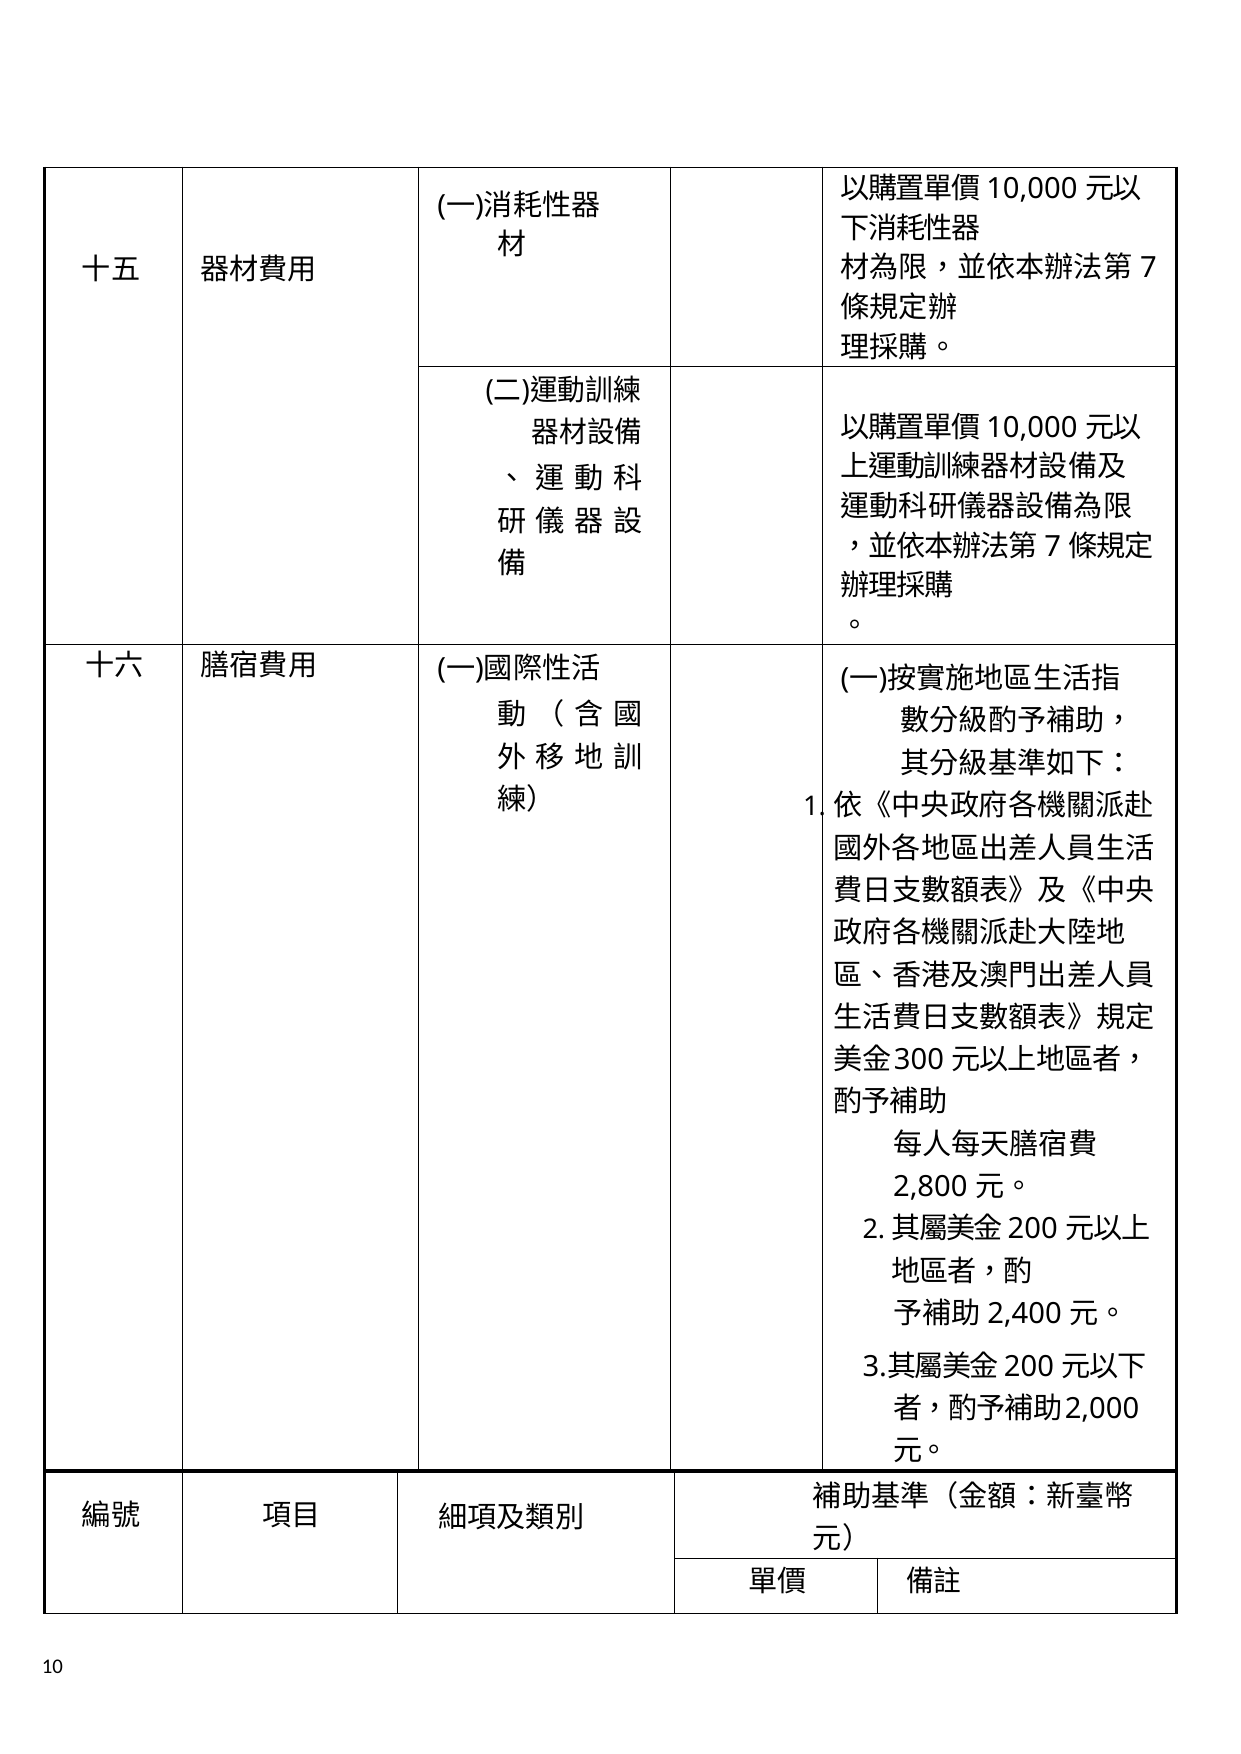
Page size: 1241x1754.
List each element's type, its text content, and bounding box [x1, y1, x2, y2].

table_cell 十六 [46, 645, 182, 1469]
table_cell [671, 168, 822, 366]
table_cell [671, 645, 822, 1469]
table_cell 備註 [878, 1559, 1175, 1613]
table_cell 以購置單價 10,000 元以下消耗性器 材為限，並依本辦法第 7 條規定辦 理採購。 [823, 168, 1175, 366]
table_cell 單價 [675, 1559, 877, 1613]
table_header 編號 [46, 1473, 182, 1613]
table_cell 以購置單價 10,000 元以上運動訓練器材設備及運動科研儀器設備為限 ，並依本辦法第 7 條規定辦理採購 。 [823, 367, 1175, 644]
table_cell [671, 367, 822, 644]
table_cell (一)按實施地區生活指數分級酌予補助，其分級基準如下： 依《中央政府各機關派赴國外各地區出差人員生活費日支數額表》及《中央政府各機關派赴大陸地區、香港及澳門出差人員生活費日支數額表》規定美金 300 元以上地區者，酌予補助 每人每天膳宿費 2,800 元。 其屬美金 200 元以上地區者，酌 予補助 2,400 元。 3.其屬美金 200 元以下者，酌予補助 2,000 元。 [823, 645, 1175, 1469]
table_header 項目 [183, 1473, 397, 1613]
table_cell 膳宿費用 [183, 645, 418, 1469]
table_cell (一)消耗性器 材 [419, 168, 670, 366]
table_cell (二)運動訓練 器材設備 、運動科研儀器設備 [419, 367, 670, 644]
table_header 細項及類別 [398, 1473, 674, 1613]
table_cell 器材費用 [183, 168, 418, 644]
table_cell (一)國際性活 動（含國外移地訓練） [419, 645, 670, 1469]
table_header 補助基準（金額：新臺幣元） [675, 1473, 1175, 1557]
table_cell 十五 [46, 168, 182, 644]
